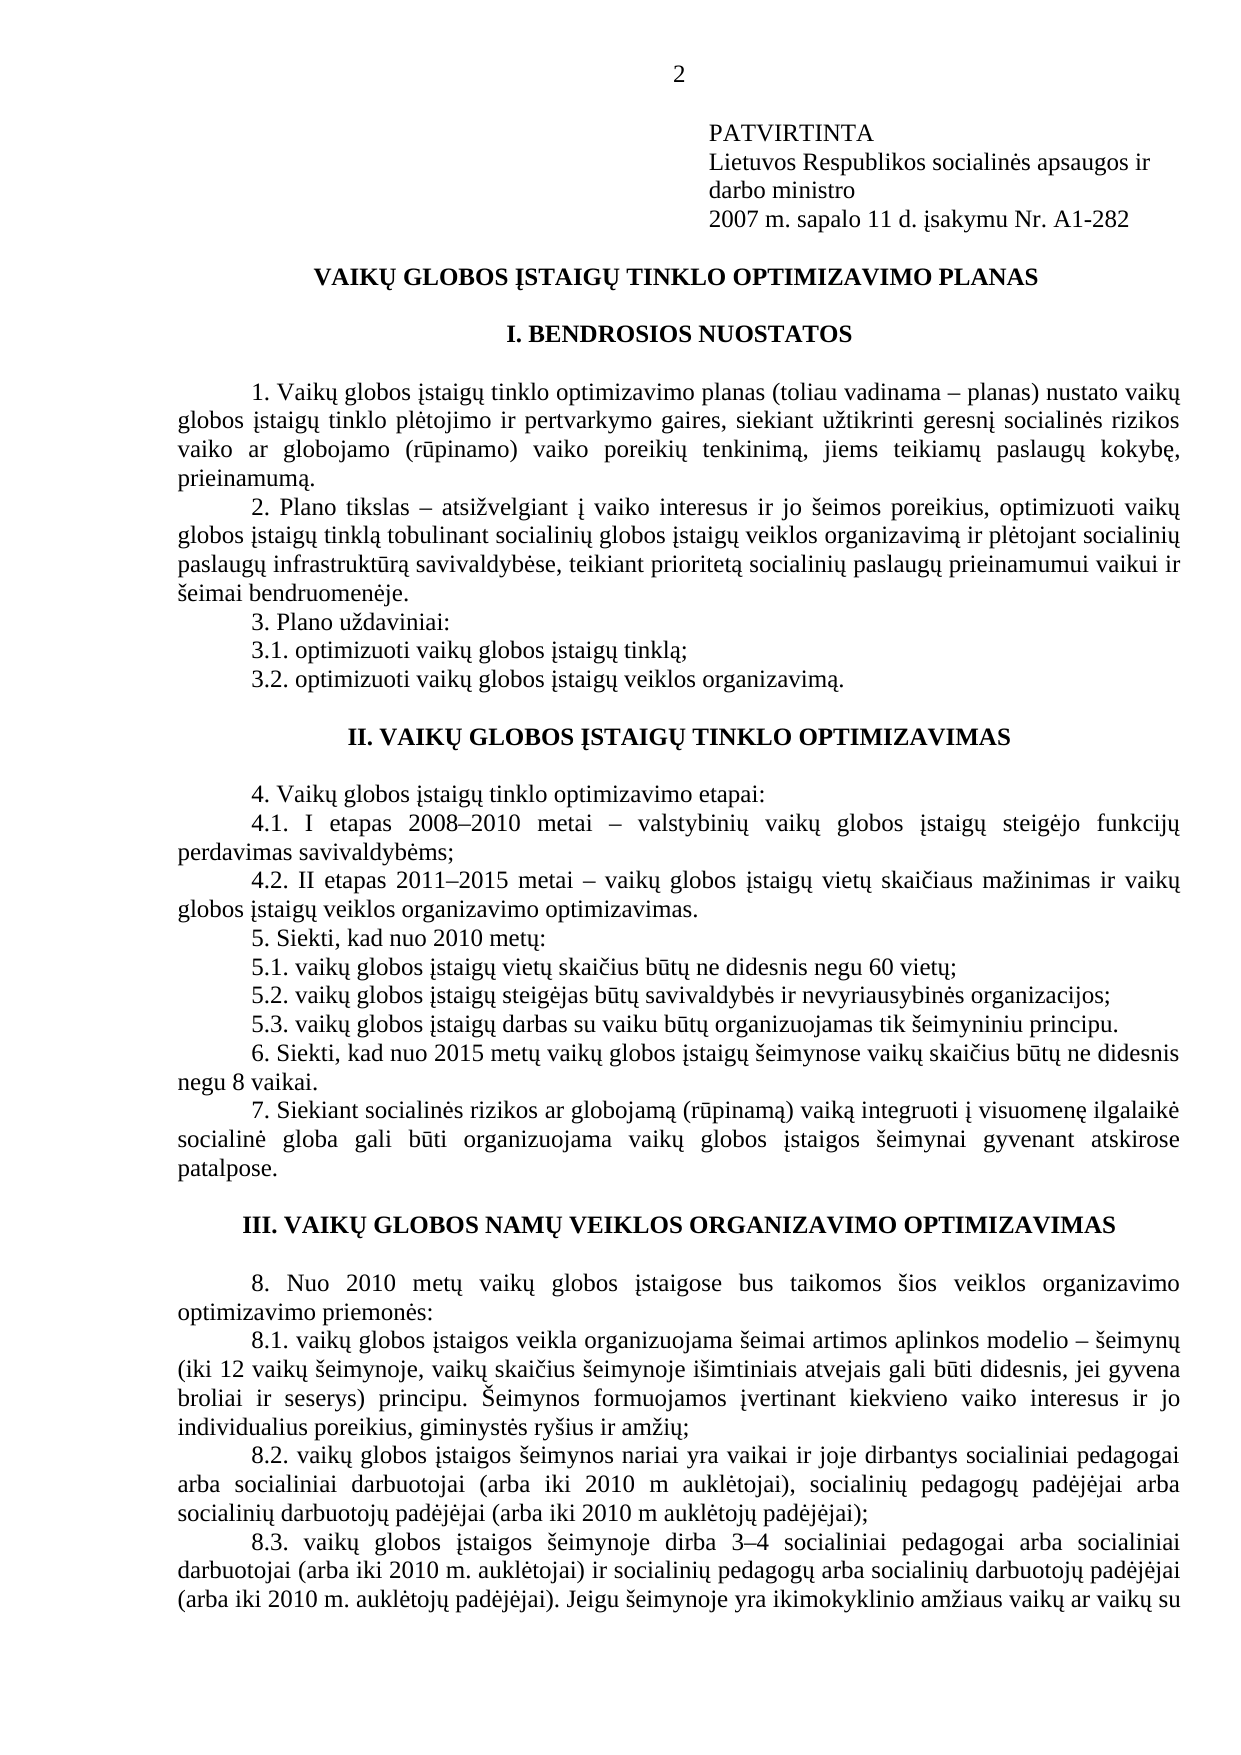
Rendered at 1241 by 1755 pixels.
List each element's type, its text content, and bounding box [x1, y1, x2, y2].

text 5.3. vaikų globos įstaigų darbas su vaiku būtų organizuojamas tik šeimyniniu principu. [177, 1009, 1181, 1038]
text 3. Plano uždaviniai: [177, 607, 1181, 636]
text II. VAIKŲ GLOBOS ĮSTAIGŲ TINKLO OPTIMIZAVIMAS [177, 722, 1181, 751]
text 7. Siekiant socialinės rizikos ar globojamą (rūpinamą) vaiką integruoti į visuomenę ilgalaikė socialinė globa gali būti organizuojama vaikų globos įstaigos šeimynai gyvenant atskirose patalpose. [177, 1096, 1181, 1182]
text 1. Vaikų globos įstaigų tinklo optimizavimo planas (toliau vadinama – planas) nustato vaikų globos įstaigų tinklo plėtojimo ir pertvarkymo gaires, siekiant užtikrinti geresnį socialinės rizikos vaiko ar globojamo (rūpinamo) vaiko poreikių tenkinimą, jiems teikiamų paslaugų kokybę, prieinamumą. [177, 377, 1181, 492]
text 6. Siekti, kad nuo 2015 metų vaikų globos įstaigų šeimynose vaikų skaičius būtų ne didesnis negu 8 vaikai. [177, 1038, 1181, 1096]
text 5.2. vaikų globos įstaigų steigėjas būtų savivaldybės ir nevyriausybinės organizacijos; [177, 981, 1181, 1009]
text 4.1. I etapas 2008–2010 metai – valstybinių vaikų globos įstaigų steigėjo funkcijų perdavimas savivaldybėms; [177, 808, 1181, 866]
text 4.2. II etapas 2011–2015 metai – vaikų globos įstaigų vietų skaičiaus mažinimas ir vaikų globos įstaigų veiklos organizavimo optimizavimas. [177, 866, 1181, 923]
text 8.3. vaikų globos įstaigos šeimynoje dirba 3–4 socialiniai pedagogai arba socialiniai darbuotojai (arba iki 2010 m. auklėtojai) ir socialinių pedagogų arba socialinių darbuotojų padėjėjai (arba iki 2010 m. auklėtojų padėjėjai). Jeigu šeimynoje yra ikimokyklinio amžiaus vaikų ar vaikų su [177, 1527, 1181, 1613]
text Lietuvos Respublikos socialinės apsaugos ir [177, 147, 1181, 176]
text III. VAIKŲ GLOBOS NAMŲ VEIKLOS ORGANIZAVIMO OPTIMIZAVIMAS [177, 1211, 1181, 1239]
text VAIKŲ GLOBOS ĮSTAIGŲ TINKLO OPTIMIZAVIMO PLANAS [177, 262, 1181, 291]
text 8.2. vaikų globos įstaigos šeimynos nariai yra vaikai ir joje dirbantys socialiniai pedagogai arba socialiniai darbuotojai (arba iki 2010 m auklėtojai), socialinių pedagogų padėjėjai arba socialinių darbuotojų padėjėjai (arba iki 2010 m auklėtojų padėjėjai); [177, 1441, 1181, 1527]
text 2007 m. sapalo 11 d. įsakymu Nr. A1-282 [177, 204, 1181, 233]
text PATVIRTINTA [177, 118, 1181, 147]
text I. BENDROSIOS NUOSTATOS [177, 319, 1181, 348]
text 8.1. vaikų globos įstaigos veikla organizuojama šeimai artimos aplinkos modelio – šeimynų (iki 12 vaikų šeimynoje, vaikų skaičius šeimynoje išimtiniais atvejais gali būti didesnis, jei gyvena broliai ir seserys) principu. Šeimynos formuojamos įvertinant kiekvieno vaiko interesus ir jo individualius poreikius, giminystės ryšius ir amžių; [177, 1326, 1181, 1441]
text 4. Vaikų globos įstaigų tinklo optimizavimo etapai: [177, 779, 1181, 808]
text 5.1. vaikų globos įstaigų vietų skaičius būtų ne didesnis negu 60 vietų; [177, 952, 1181, 981]
text 8. Nuo 2010 metų vaikų globos įstaigose bus taikomos šios veiklos organizavimo optimizavimo priemonės: [177, 1268, 1181, 1326]
text darbo ministro [177, 176, 1181, 204]
text 5. Siekti, kad nuo 2010 metų: [177, 923, 1181, 952]
text 3.1. optimizuoti vaikų globos įstaigų tinklą; [177, 636, 1181, 664]
text 3.2. optimizuoti vaikų globos įstaigų veiklos organizavimą. [177, 664, 1181, 693]
text 2. Plano tikslas – atsižvelgiant į vaiko interesus ir jo šeimos poreikius, optimizuoti vaikų globos įstaigų tinklą tobulinant socialinių globos įstaigų veiklos organizavimą ir plėtojant socialinių paslaugų infrastruktūrą savivaldybėse, teikiant prioritetą socialinių paslaugų prieinamumui vaikui ir šeimai bendruomenėje. [177, 492, 1181, 607]
